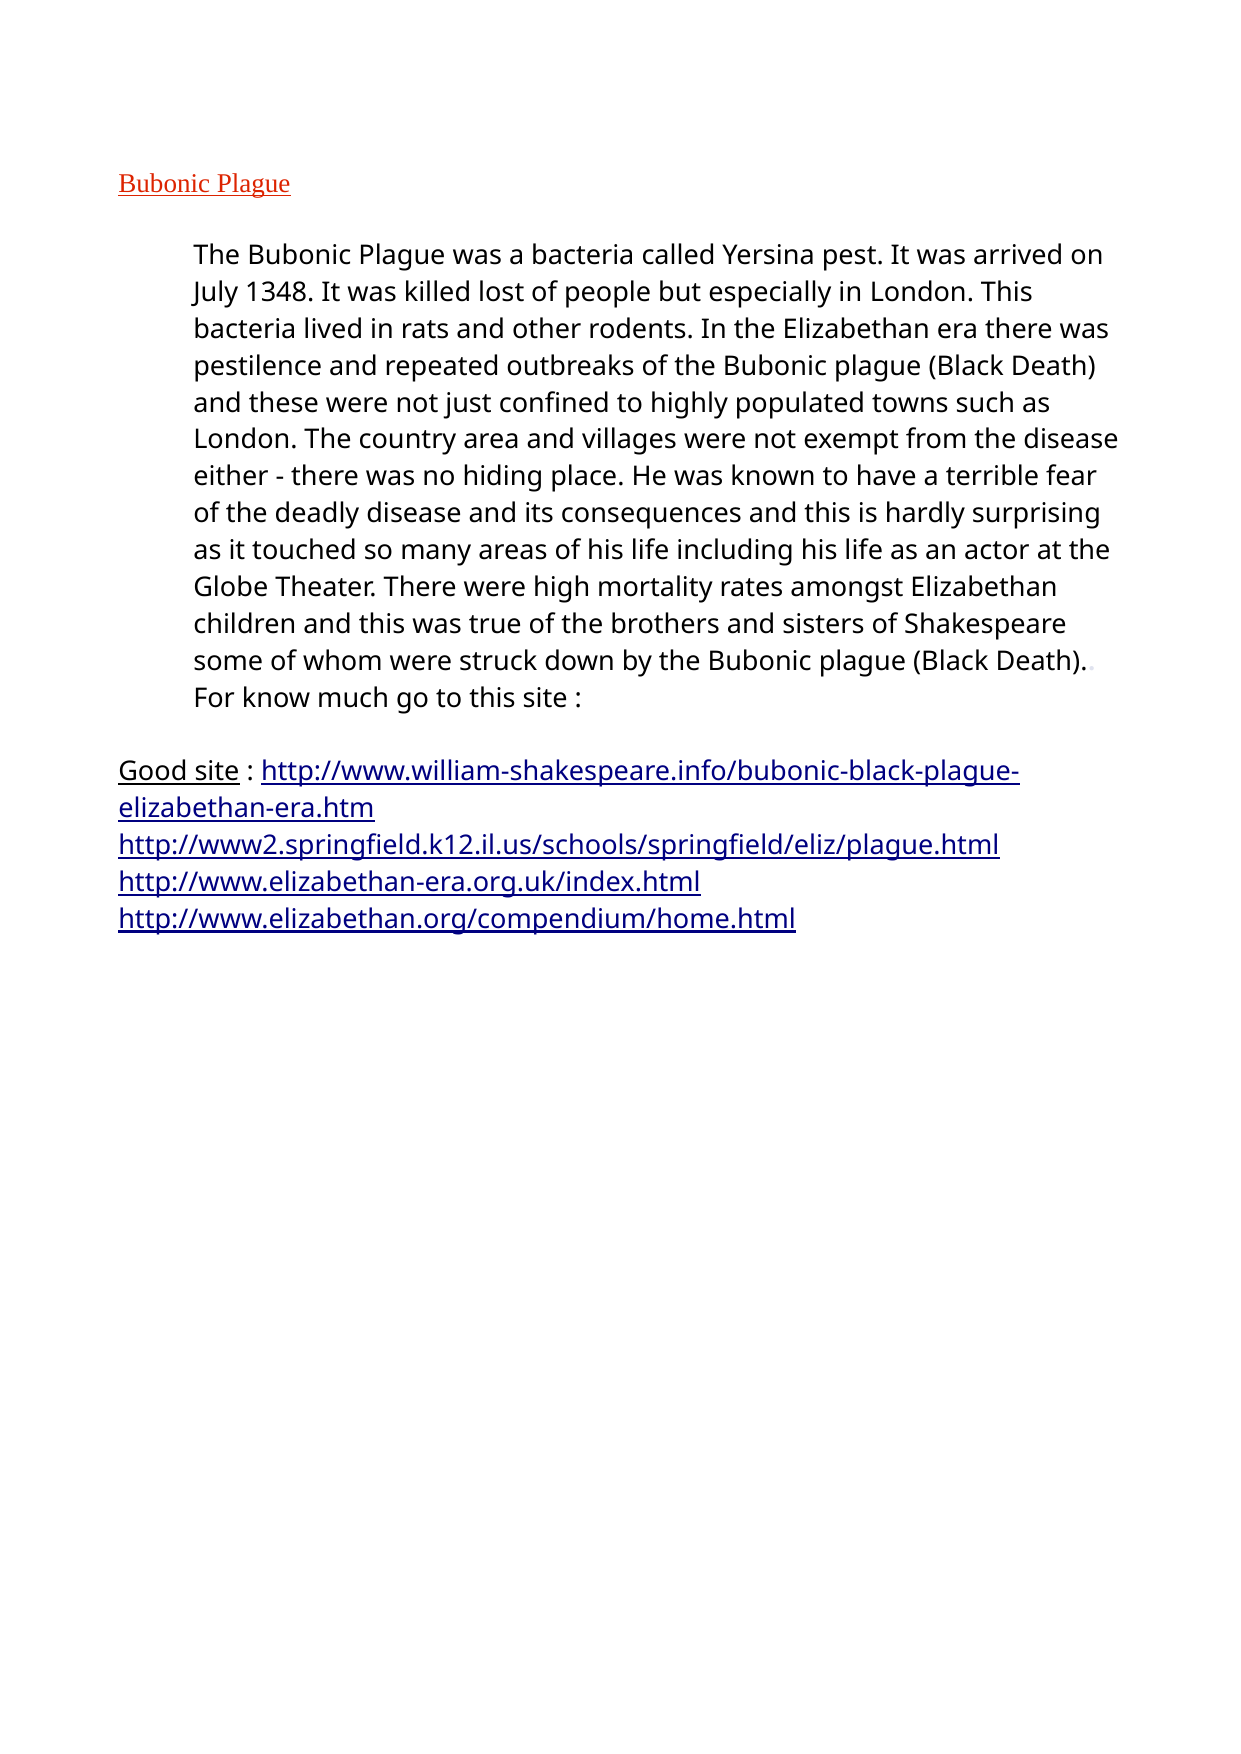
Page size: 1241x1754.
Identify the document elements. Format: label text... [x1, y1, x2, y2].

text http://www.elizabethan-era.org.uk/index.html [118, 862, 1122, 899]
text Good site : http://www.william-shakespeare.info/bubonic-black-plague-elizabethan-era.htm [118, 752, 1122, 826]
list The Bubonic Plague was a bacteria called Yersina pest. It was arrived on July 1348. It was killed lost of people but especially in London. This bacteria lived in rats and other rodents. In the Elizabethan era there was pestilence and repeated outbreaks of the Bubonic plague (Black Death) and these were not just confined to highly populated towns such as London. The country area and villages were not exempt from the disease either - there was no hiding place. He was known to have a terrible fear of the deadly disease and its consequences and this is hardly surprising as it touched so many areas of his life including his life as an actor at the Globe Theater. There were high mortality rates amongst Elizabethan children and this was true of the brothers and sisters of Shakespeare some of whom were struck down by the Bubonic plague (Black Death).. For know much go to this site : [156, 236, 1122, 715]
text http://www2.springfield.k12.il.us/schools/springfield/eliz/plague.html [118, 826, 1122, 862]
text Bubonic Plague [118, 167, 1122, 199]
text http://www.elizabethan.org/compendium/home.html [118, 899, 1122, 936]
